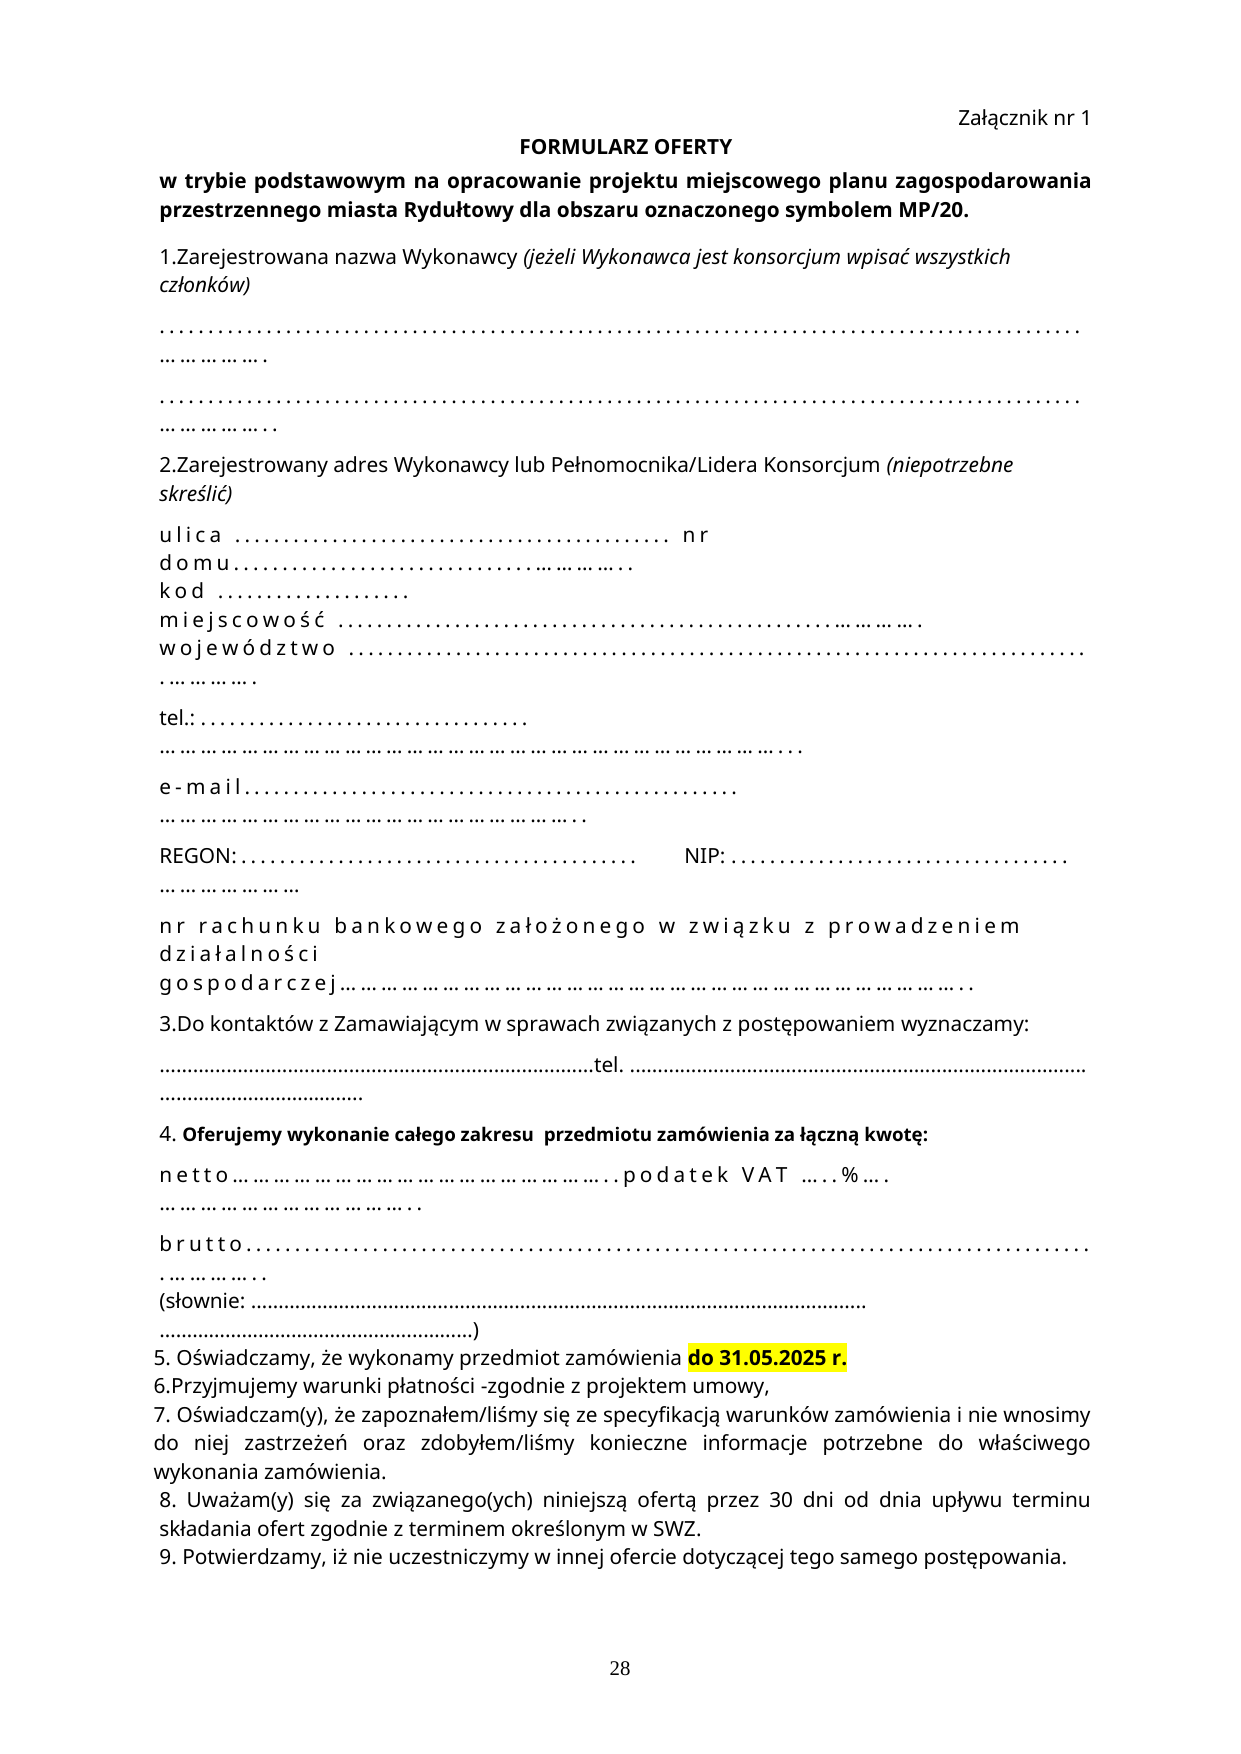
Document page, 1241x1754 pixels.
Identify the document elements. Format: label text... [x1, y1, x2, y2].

text województwo .............................................................................…………. [159, 633, 1092, 690]
text (słownie: ……………………………………………………………………………………….....….....………………………………………...…...…) [159, 1286, 1092, 1343]
text e-mail................................................... …………………………………………………….. [159, 772, 1092, 829]
list 5. Oświadczamy, że wykonamy przedmiot zamówienia do 31.05.2025 r. [153, 1343, 1092, 1372]
text netto………………………………………………..podatek VAT …..%….……………………………….. [159, 1160, 1092, 1217]
list 6.Przyjmujemy warunki płatności -zgodnie z projektem umowy, [153, 1372, 1092, 1400]
text nr rachunku bankowego założonego w związku z prowadzeniem działalności gospodarczej……………………………………………………………………………….. [159, 911, 1092, 996]
text ...............................................................................................……………. [159, 312, 1092, 368]
text 3.Do kontaktów z Zamawiającym w sprawach związanych z postępowaniem wyznaczamy: [159, 1009, 1103, 1037]
text REGON:......................................... NIP: ...................................………………… [159, 842, 1092, 898]
text tel.: ..................................………………………………………………………………………………... [159, 703, 1092, 760]
text 4. Oferujemy wykonanie całego zakresu przedmiotu zamówienia za łączną kwotę: [159, 1119, 1092, 1147]
text brutto........................................................................................………….. [159, 1229, 1092, 1286]
text 2.Zarejestrowany adres Wykonawcy lub Pełnomocnika/Lidera Konsorcjum (niepotrzebne skreślić) [159, 450, 1092, 507]
text w trybie podstawowym na opracowanie projektu miejscowego planu zagospodarowania przestrzennego miasta Rydułtowy dla obszaru oznaczonego symbolem MP/20. [159, 167, 1092, 223]
list 9. Potwierdzamy, iż nie uczestniczymy w innej ofercie dotyczącej tego samego postępowania. [159, 1542, 1092, 1571]
text ..............................................................................tel. ..........................................................................................……………………….. [159, 1050, 1092, 1107]
list 8. Uważam(y) się za związanego(ych) niniejszą ofertą przez 30 dni od dnia upływu terminu składania ofert zgodnie z terminem określonym w SWZ. [159, 1485, 1092, 1542]
text Załącznik nr 1 [159, 103, 1092, 132]
text 1.Zarejestrowana nazwa Wykonawcy (jeżeli Wykonawca jest konsorcjum wpisać wszystkich członków) [159, 242, 1092, 299]
text ...............................................................................................…………….. [159, 381, 1092, 438]
text ulica ............................................. nr domu...............................………….. [159, 520, 1092, 577]
text kod .................... miejscowość ...................................................…………. [159, 577, 1092, 633]
text FORMULARZ OFERTY [159, 132, 1092, 160]
list 7. Oświadczam(y), że zapoznałem/liśmy się ze specyfikacją warunków zamówienia i nie wnosimy do niej zastrzeżeń oraz zdobyłem/liśmy konieczne informacje potrzebne do właściwego wykonania zamówienia. [153, 1400, 1092, 1485]
